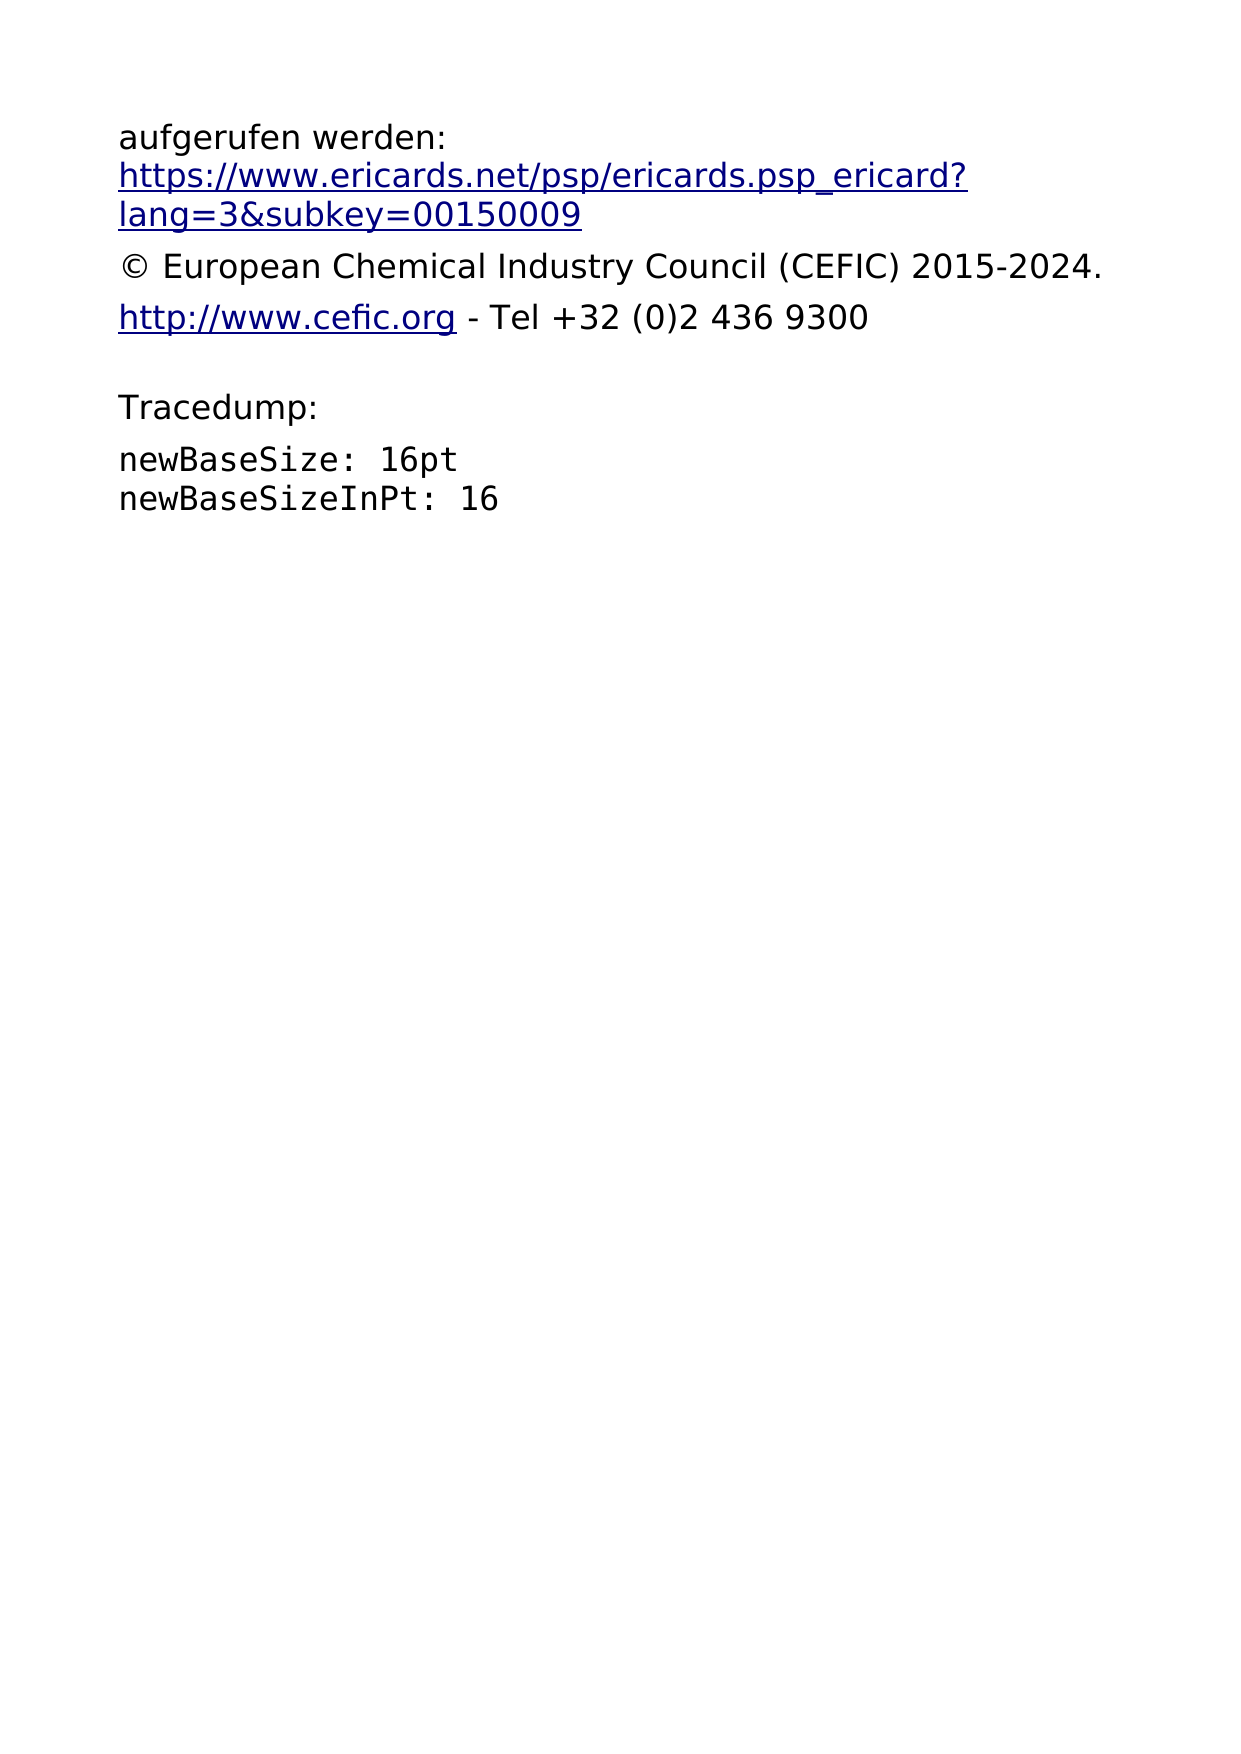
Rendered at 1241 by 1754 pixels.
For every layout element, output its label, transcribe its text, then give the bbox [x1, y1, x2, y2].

text aufgerufen werden: https://www.ericards.net/psp/ericards.psp_ericard?lang=3&subkey=00150009 [118, 118, 1122, 235]
text newBaseSize: 16pt newBaseSizeInPt: 16 [118, 440, 1122, 518]
text http://www.cefic.org - Tel +32 (0)2 436 9300 [118, 298, 1122, 337]
text © European Chemical Industry Council (CEFIC) 2015-2024. [118, 247, 1122, 286]
text Tracedump: [118, 350, 1122, 428]
